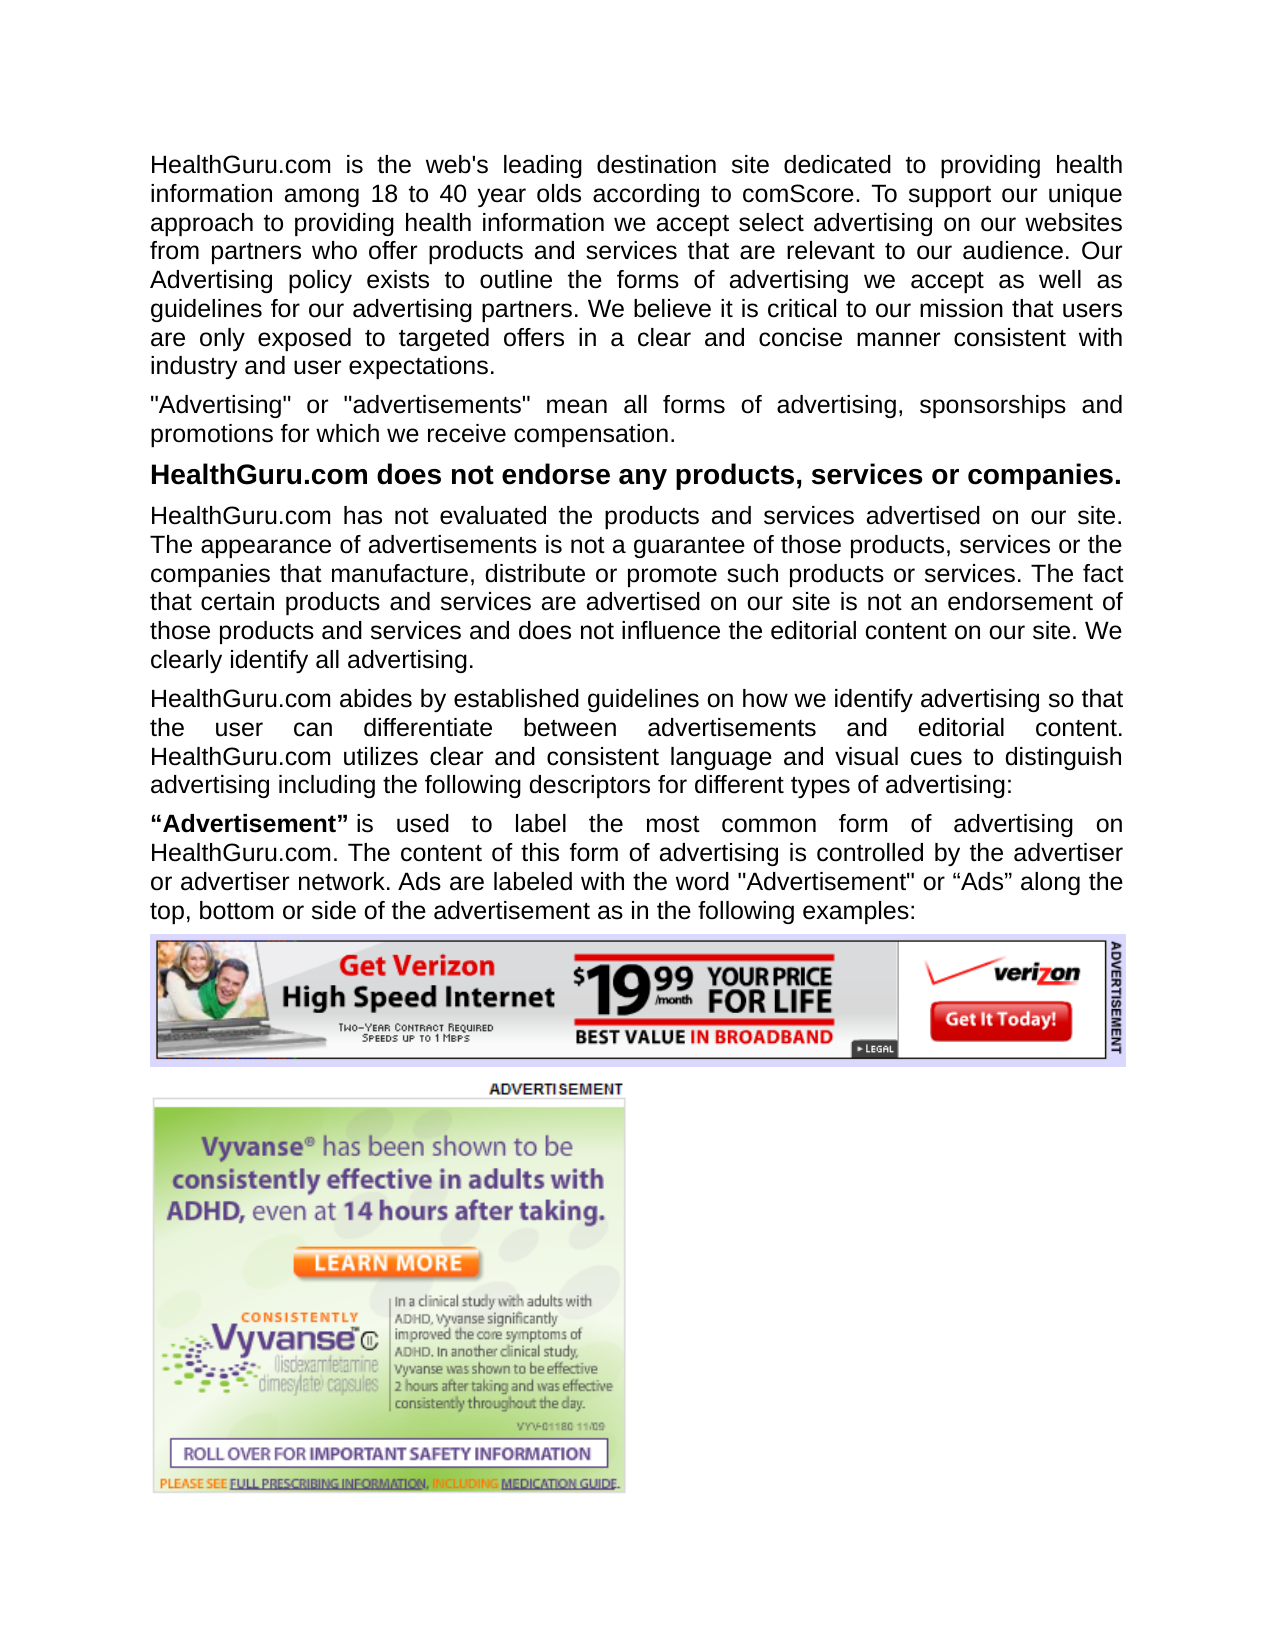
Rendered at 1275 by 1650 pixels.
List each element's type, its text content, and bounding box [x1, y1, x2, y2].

text "Advertising" or "advertisements" mean all forms of advertising, sponsorships and promotions for which we receive compensation. [150, 390, 1125, 448]
text “Advertisement” is used to label the most common form of advertising on HealthGuru.com. The content of this form of advertising is controlled by the advertiser or advertiser network. Ads are labeled with the word "Advertisement" or “Ads” along the top, bottom or side of the advertisement as in the following examples: [150, 809, 1125, 924]
text HealthGuru.com has not evaluated the products and services advertised on our site. The appearance of advertisements is not a guarantee of those products, services or the companies that manufacture, distribute or promote such products or services. The fact that certain products and services are advertised on our site is not an endorsement of those products and services and does not influence the editorial content on our site. We clearly identify all advertising. [150, 501, 1125, 674]
text HealthGuru.com abides by established guidelines on how we identify advertising so that the user can differentiate between advertisements and editorial content. HealthGuru.com utilizes clear and consistent language and visual cues to distinguish advertising including the following descriptors for different types of advertising: [150, 684, 1125, 799]
text HealthGuru.com is the web's leading destination site dedicated to providing health information among 18 to 40 year olds according to comScore. To support our unique approach to providing health information we accept select advertising on our websites from partners who offer products and services that are relevant to our audience. Our Advertising policy exists to outline the forms of advertising we accept as well as guidelines for our advertising partners. We believe it is critical to our mission that users are only exposed to targeted offers in a clear and concise manner consistent with industry and user expectations. [150, 150, 1125, 380]
picture [150, 934, 1126, 1067]
text HealthGuru.com does not endorse any products, services or companies. [150, 458, 1125, 491]
picture [150, 1076, 629, 1498]
